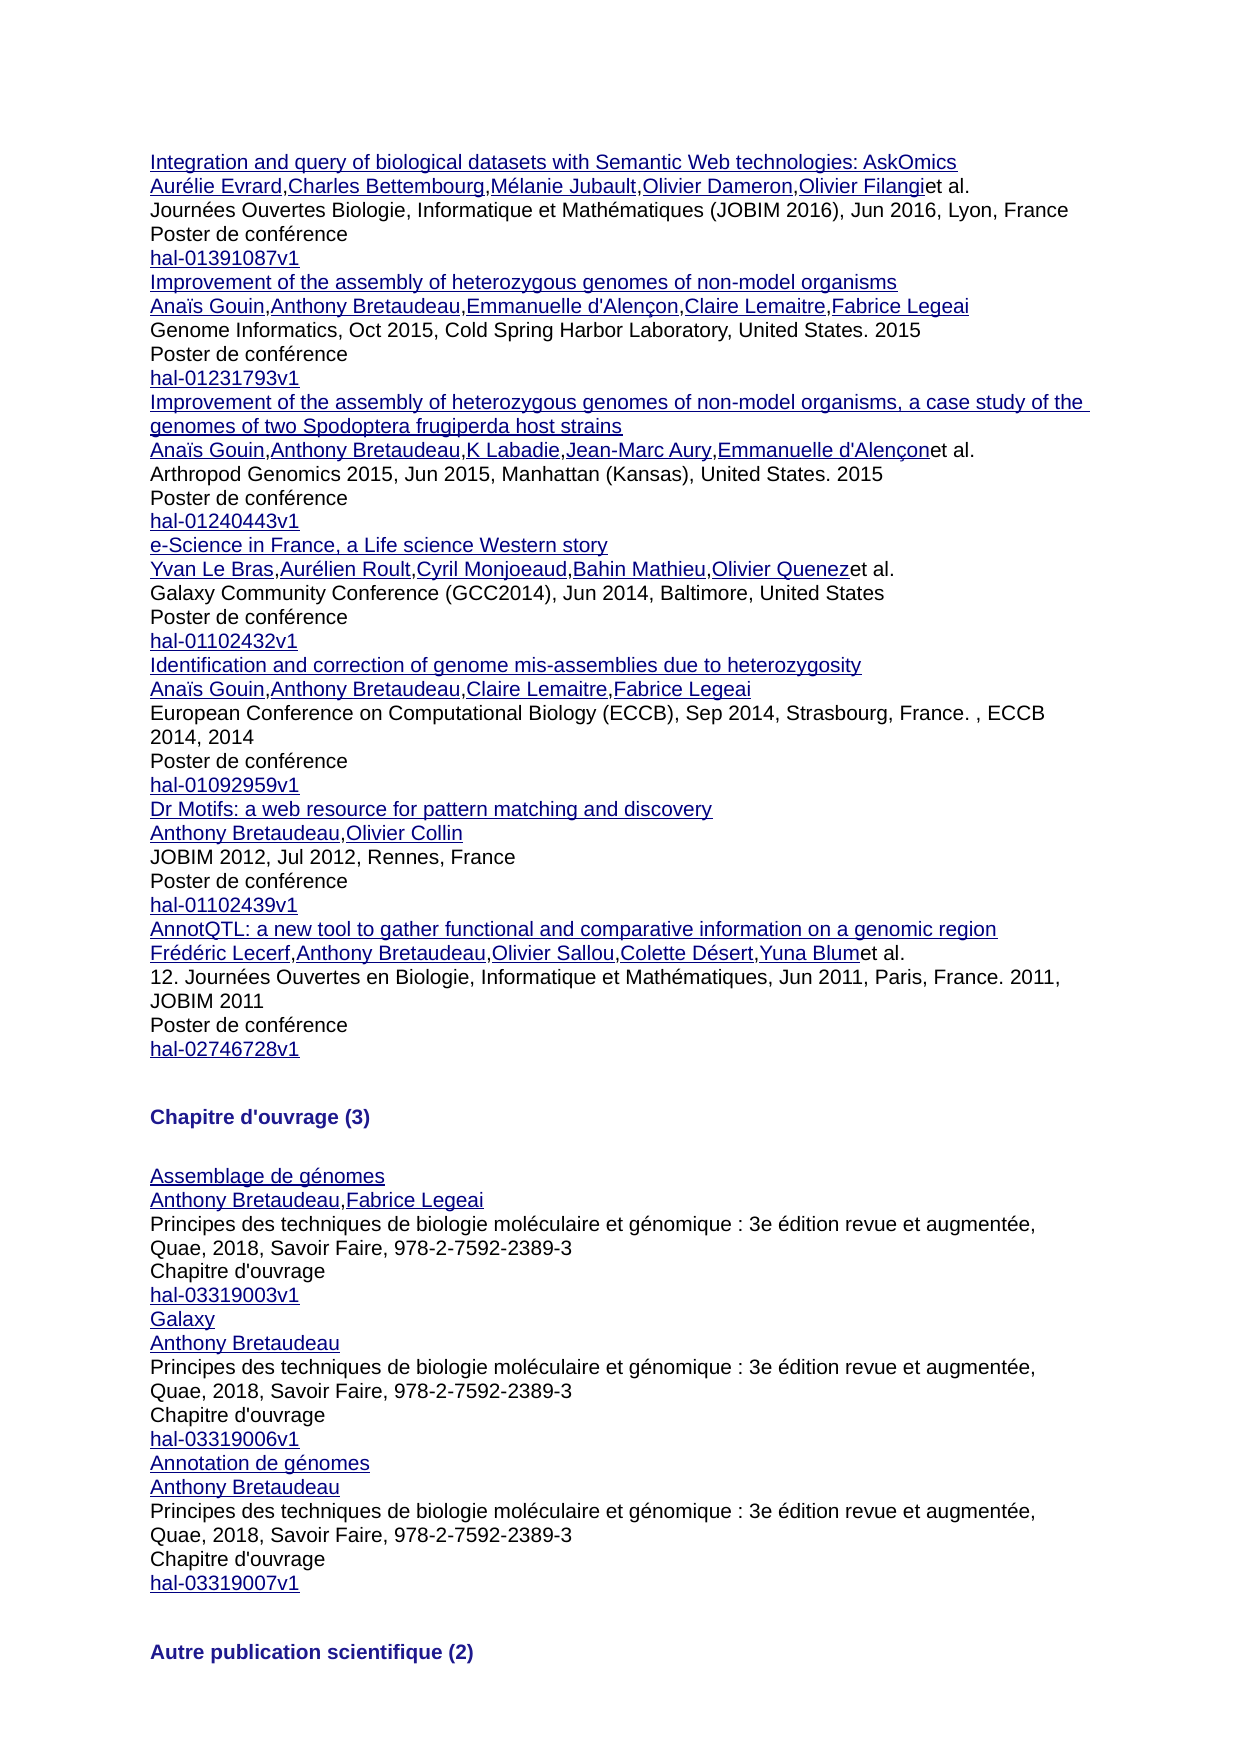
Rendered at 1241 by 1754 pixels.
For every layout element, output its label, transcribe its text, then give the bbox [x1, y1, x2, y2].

table_cell AnnotQTL: a new tool to gather functional and comparative information on a genomic region Frédéric Lecerf,Anthony Bretaudeau,Olivier Sallou,Colette Désert,Yuna Blumet al. 12. Journées Ouvertes en Biologie, Informatique et Mathématiques, Jun 2011, Paris, France. 2011, JOBIM 2011 Poster de conférence hal-02746728v1 [150, 917, 1090, 1060]
table_header Assemblage de génomes Anthony Bretaudeau,Fabrice Legeai Principes des techniques de biologie moléculaire et génomique : 3e édition revue et augmentée, Quae, 2018, Savoir Faire, 978-2-7592-2389-3 Chapitre d'ouvrage hal-03319003v1 [150, 1164, 1090, 1307]
table_cell Improvement of the assembly of heterozygous genomes of non-model organisms, a case study of the [150, 390, 1090, 411]
subtitle Chapitre d'ouvrage (3) [150, 1105, 1090, 1129]
table_cell e-Science in France, a Life science Western story Yvan Le Bras,Aurélien Roult,Cyril Monjoeaud,Bahin Mathieu,Olivier Quenezet al. Galaxy Community Conference (GCC2014), Jun 2014, Baltimore, United States Poster de conférence hal-01102432v1 [150, 533, 1090, 653]
table_cell Annotation de génomes Anthony Bretaudeau Principes des techniques de biologie moléculaire et génomique : 3e édition revue et augmentée, Quae, 2018, Savoir Faire, 978-2-7592-2389-3 Chapitre d'ouvrage hal-03319007v1 [150, 1451, 1090, 1595]
table_cell Identification and correction of genome mis-assemblies due to heterozygosity Anaïs Gouin,Anthony Bretaudeau,Claire Lemaitre,Fabrice Legeai European Conference on Computational Biology (ECCB), Sep 2014, Strasbourg, France. , ECCB 2014, 2014 Poster de conférence hal-01092959v1 [150, 653, 1090, 797]
table_cell Improvement of the assembly of heterozygous genomes of non-model organisms Anaïs Gouin,Anthony Bretaudeau,Emmanuelle d'Alençon,Claire Lemaitre,Fabrice Legeai Genome Informatics, Oct 2015, Cold Spring Harbor Laboratory, United States. 2015 Poster de conférence hal-01231793v1 [150, 270, 1090, 389]
table_cell Dr Motifs: a web resource for pattern matching and discovery Anthony Bretaudeau,Olivier Collin JOBIM 2012, Jul 2012, Rennes, France Poster de conférence hal-01102439v1 [150, 797, 1090, 917]
subtitle Autre publication scientifique (2) [150, 1639, 1090, 1663]
table_cell Integration and query of biological datasets with Semantic Web technologies: AskOmics Aurélie Evrard,Charles Bettembourg,Mélanie Jubault,Olivier Dameron,Olivier Filangiet al. Journées Ouvertes Biologie, Informatique et Mathématiques (JOBIM 2016), Jun 2016, Lyon, France Poster de conférence hal-01391087v1 [150, 150, 1090, 270]
table_cell Galaxy Anthony Bretaudeau Principes des techniques de biologie moléculaire et génomique : 3e édition revue et augmentée, Quae, 2018, Savoir Faire, 978-2-7592-2389-3 Chapitre d'ouvrage hal-03319006v1 [150, 1307, 1090, 1451]
table_cell genomes of two Spodoptera frugiperda host strains Anaïs Gouin,Anthony Bretaudeau,K Labadie,Jean-Marc Aury,Emmanuelle d'Alençonet al. Arthropod Genomics 2015, Jun 2015, Manhattan (Kansas), United States. 2015 Poster de conférence hal-01240443v1 [150, 412, 1090, 533]
